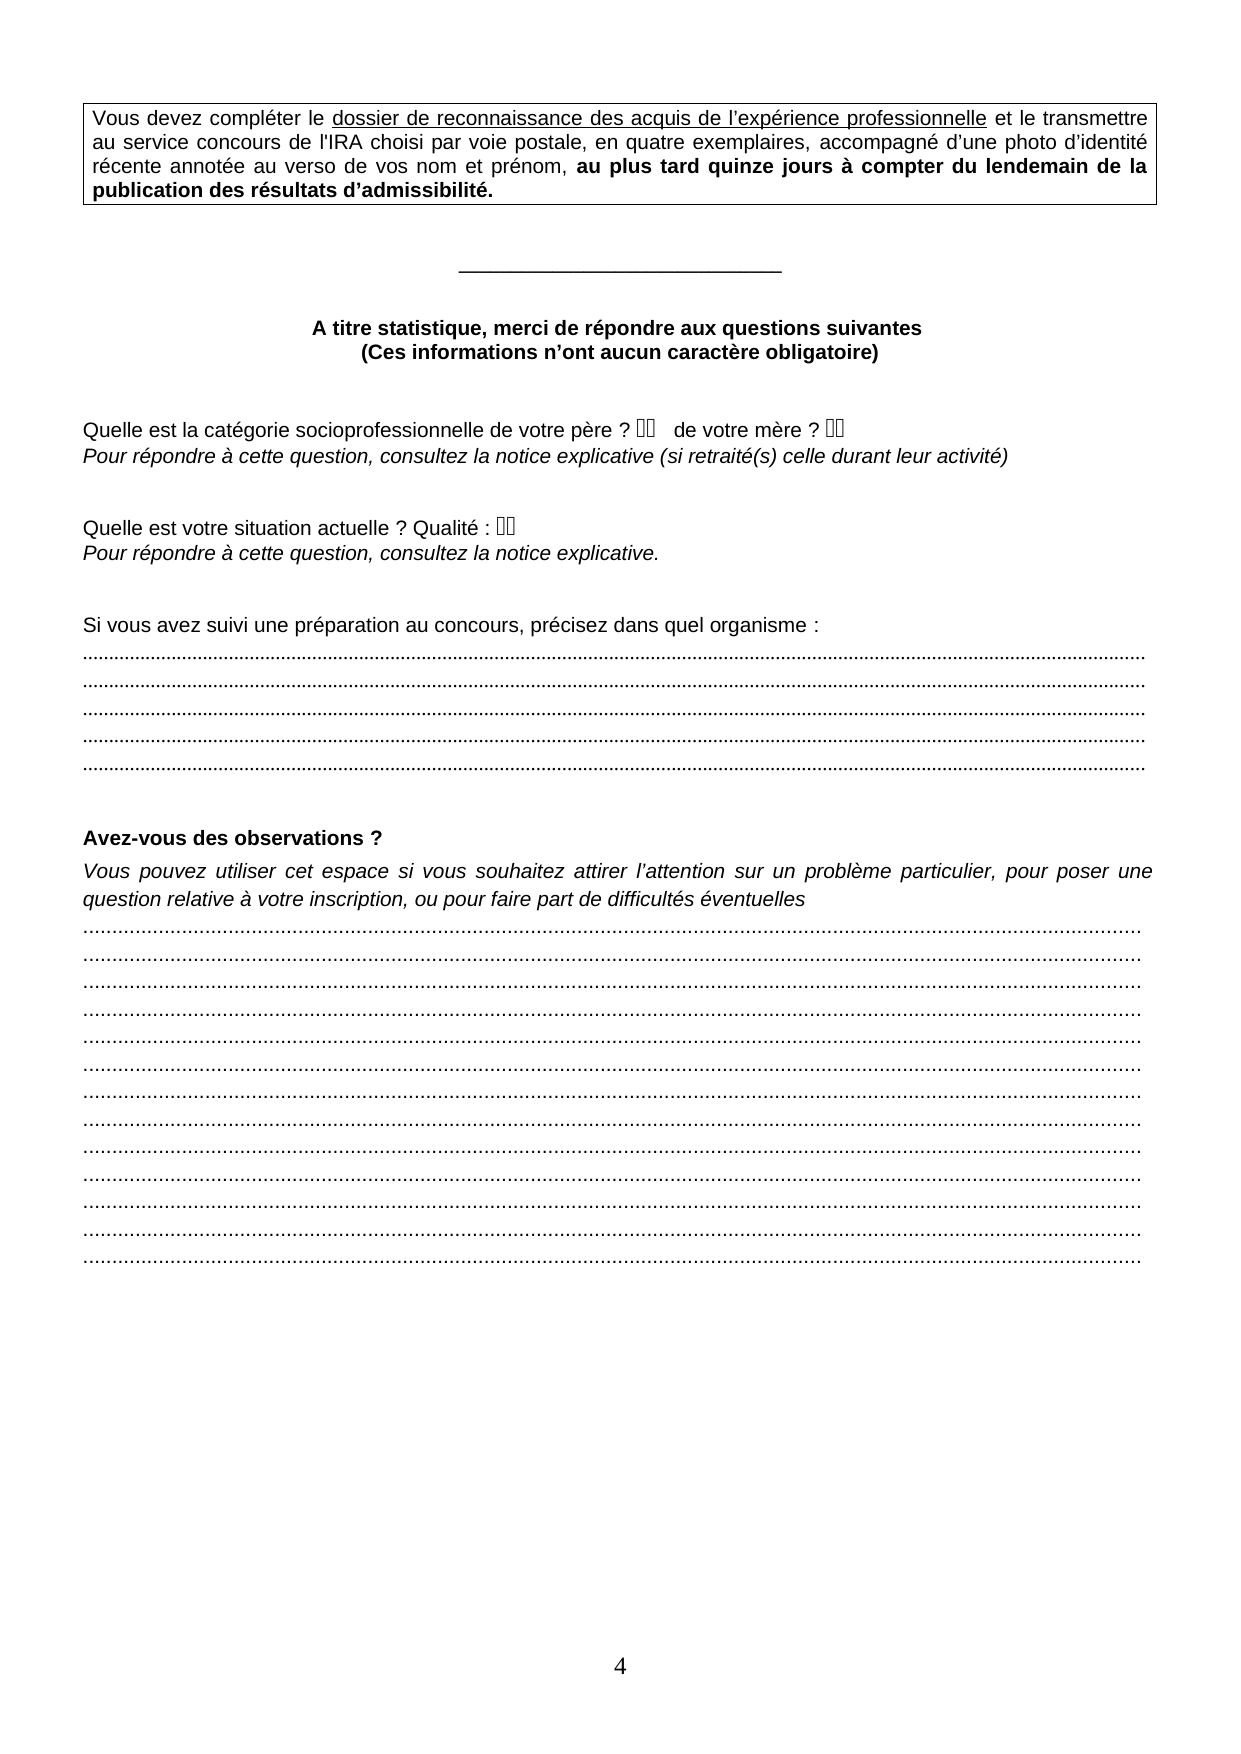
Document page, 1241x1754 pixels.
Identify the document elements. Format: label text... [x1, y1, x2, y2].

text Quelle est votre situation actuelle ? Qualité :  [83, 515, 1157, 541]
text (Ces informations n’ont aucun caractère obligatoire) [83, 340, 1157, 364]
text Pour répondre à cette question, consultez la notice explicative. [83, 541, 1157, 565]
text Si vous avez suivi une préparation au concours, précisez dans quel organisme : [83, 613, 1157, 637]
text _______________________________ [83, 251, 1157, 275]
text Vous devez compléter le dossier de reconnaissance des acquis de l’expérience professionnelle et le transmettre au service concours de l'IRA choisi par voie postale, en quatre exemplaires, accompagné d’une photo d’identité récente annotée au verso de vos nom et prénom, au plus tard quinze jours à compter du lendemain de la publication des résultats d’admissibilité. [84, 104, 1156, 204]
text Quelle est la catégorie socioprofessionnelle de votre père ?  de votre mère ?  [83, 412, 1157, 443]
text Pour répondre à cette question, consultez la notice explicative (si retraité(s) celle durant leur activité) [83, 443, 1157, 467]
text Vous pouvez utiliser cet espace si vous souhaitez attirer l’attention sur un problème particulier, pour poser une question relative à votre inscription, ou pour faire part de difficultés éventuelles [83, 859, 1157, 910]
text A titre statistique, merci de répondre aux questions suivantes [83, 316, 1157, 340]
text Avez-vous des observations ? [83, 826, 1157, 850]
